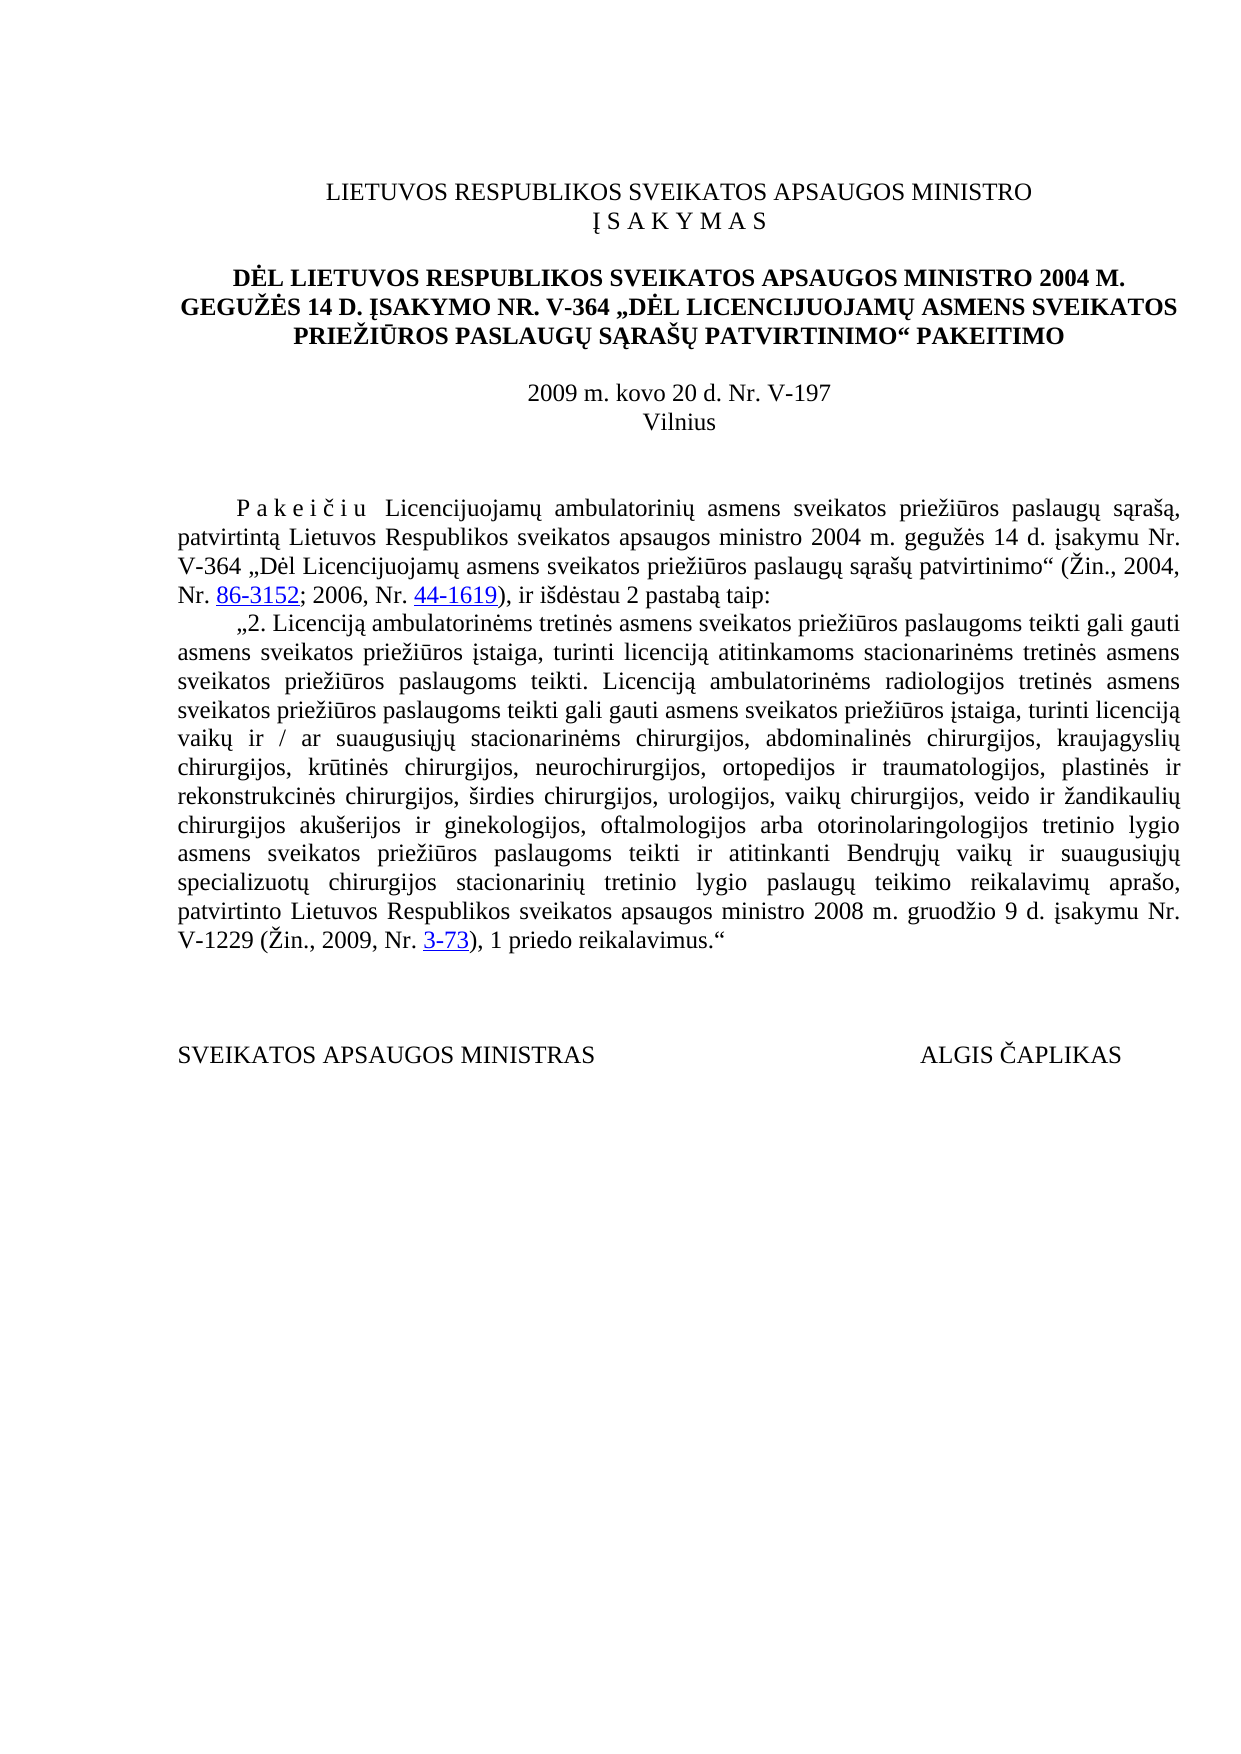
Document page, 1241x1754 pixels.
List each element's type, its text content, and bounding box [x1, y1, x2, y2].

text „2. Licenciją ambulatorinėms tretinės asmens sveikatos priežiūros paslaugoms teikti gali gauti asmens sveikatos priežiūros įstaiga, turinti licenciją atitinkamoms stacionarinėms tretinės asmens sveikatos priežiūros paslaugoms teikti. Licenciją ambulatorinėms radiologijos tretinės asmens sveikatos priežiūros paslaugoms teikti gali gauti asmens sveikatos priežiūros įstaiga, turinti licenciją vaikų ir / ar suaugusiųjų stacionarinėms chirurgijos, abdominalinės chirurgijos, kraujagyslių chirurgijos, krūtinės chirurgijos, neurochirurgijos, ortopedijos ir traumatologijos, plastinės ir rekonstrukcinės chirurgijos, širdies chirurgijos, urologijos, vaikų chirurgijos, veido ir žandikaulių chirurgijos akušerijos ir ginekologijos, oftalmologijos arba otorinolaringologijos tretinio lygio asmens sveikatos priežiūros paslaugoms teikti ir atitinkanti Bendrųjų vaikų ir suaugusiųjų specializuotų chirurgijos stacionarinių tretinio lygio paslaugų teikimo reikalavimų aprašo, patvirtinto Lietuvos Respublikos sveikatos apsaugos ministro 2008 m. gruodžio 9 d. įsakymu Nr. V-1229 (Žin., 2009, Nr. 3-73), 1 priedo reikalavimus.“ [177, 608, 1181, 953]
text 2009 m. kovo 20 d. Nr. V-197 [177, 378, 1181, 407]
text Pakeičiu Licencijuojamų ambulatorinių asmens sveikatos priežiūros paslaugų sąrašą, patvirtintą Lietuvos Respublikos sveikatos apsaugos ministro 2004 m. gegužės 14 d. įsakymu Nr. V-364 „Dėl Licencijuojamų asmens sveikatos priežiūros paslaugų sąrašų patvirtinimo“ (Žin., 2004, Nr. 86-3152; 2006, Nr. 44-1619), ir išdėstau 2 pastabą taip: [177, 493, 1181, 608]
text SVEIKATOS APSAUGOS MINISTRAS ALGIS ČAPLIKAS [177, 1040, 1181, 1068]
text Vilnius [177, 407, 1181, 436]
text DĖL LIETUVOS RESPUBLIKOS SVEIKATOS APSAUGOS MINISTRO 2004 M. GEGUŽĖS 14 D. ĮSAKYMO NR. V-364 „DĖL LICENCIJUOJAMŲ ASMENS SVEIKATOS PRIEŽIŪROS PASLAUGŲ SĄRAŠŲ PATVIRTINIMO“ PAKEITIMO [177, 263, 1181, 350]
text ĮSAKYMAS [177, 206, 1181, 235]
text LIETUVOS RESPUBLIKOS SVEIKATOS APSAUGOS MINISTRO [177, 177, 1181, 206]
